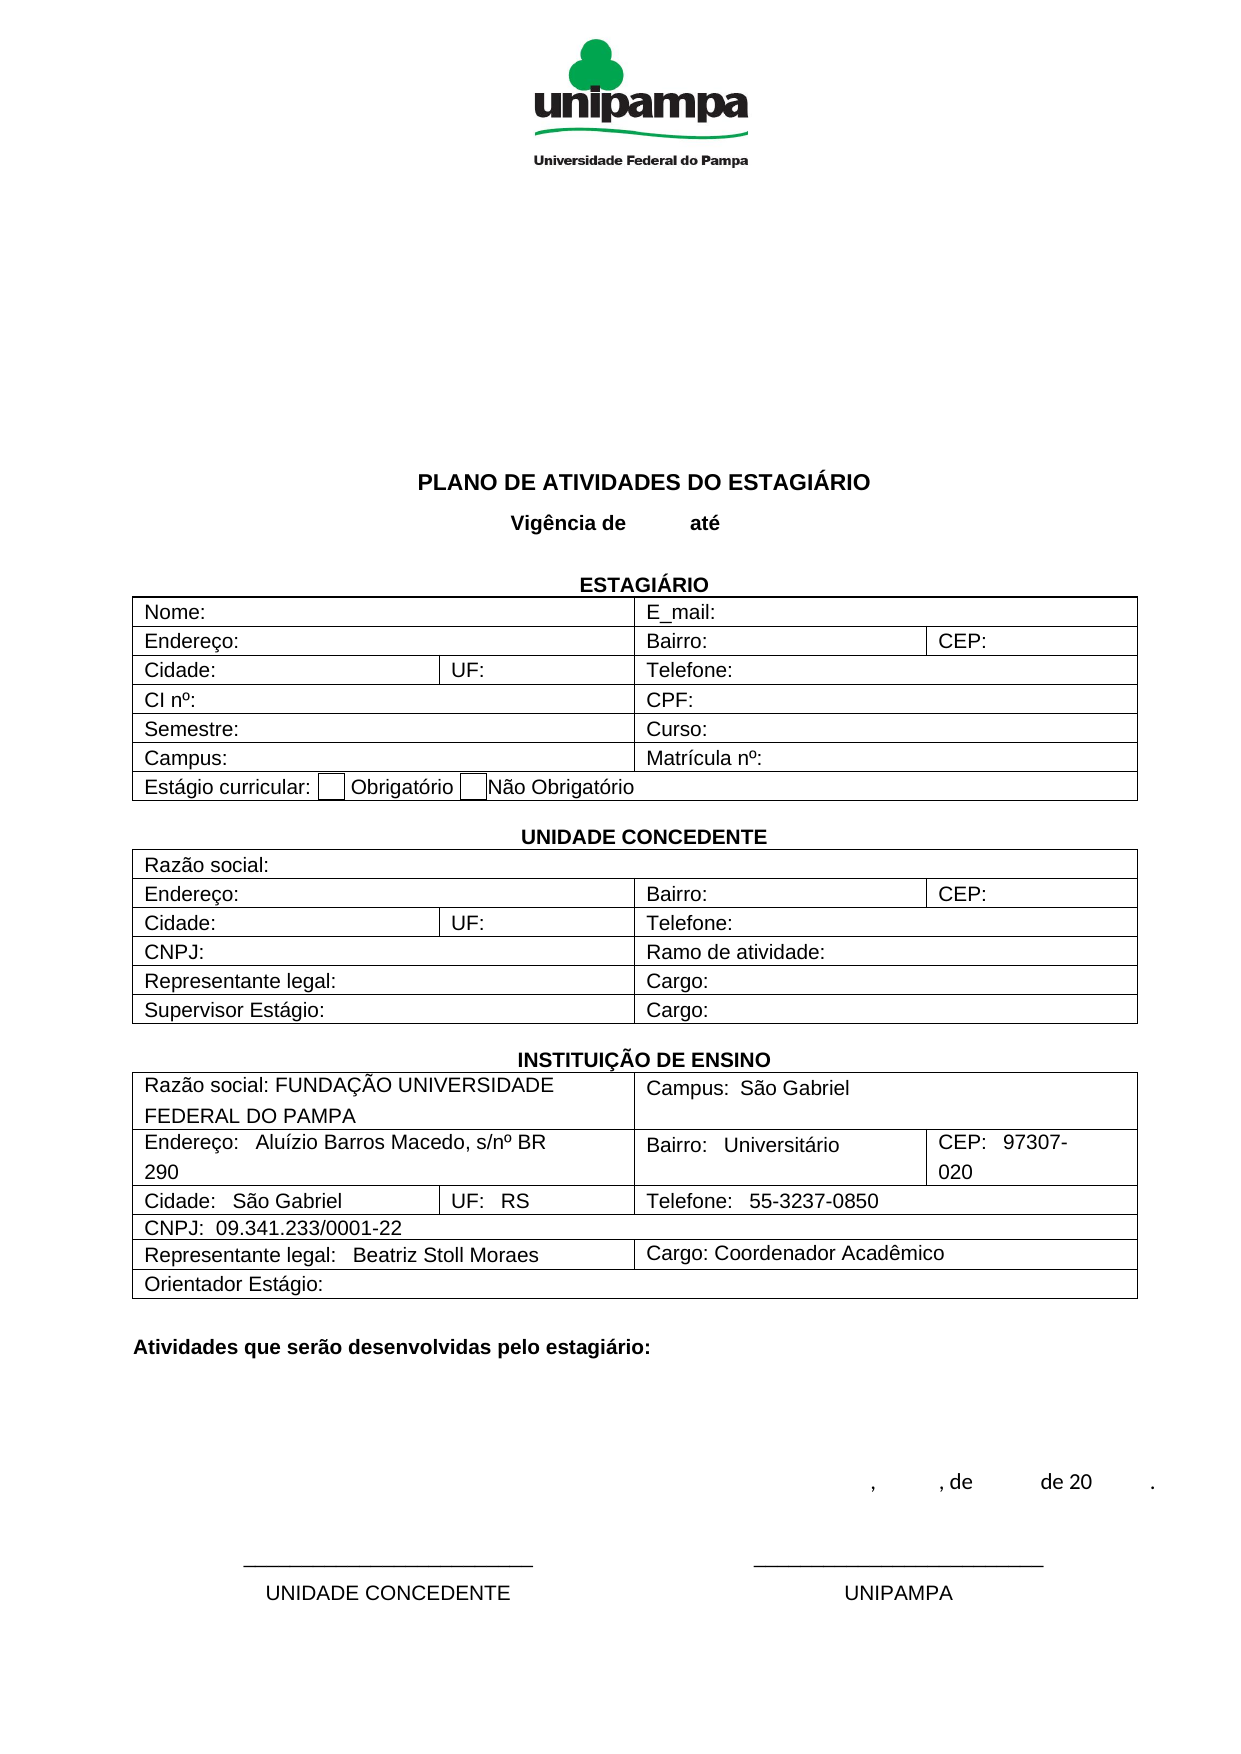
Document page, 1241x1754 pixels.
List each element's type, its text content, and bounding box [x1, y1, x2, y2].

table_cell CI nº: [133, 685, 634, 713]
table_cell Cargo: Coordenador Acadêmico [635, 1240, 1137, 1268]
table_header Campus: São Gabriel [635, 1073, 1137, 1129]
table_cell CEP: 97307-020 [927, 1130, 1137, 1185]
table_cell Cargo: [635, 995, 1137, 1023]
table_cell CNPJ: 09.341.233/0001-22 [133, 1215, 1137, 1239]
table_cell CPF: [635, 685, 1137, 713]
table_cell CEP: [927, 879, 1137, 907]
table_header Razão social: [133, 850, 1137, 878]
picture [524, 28, 760, 175]
table_header Nome: [133, 598, 634, 626]
table_cell Supervisor Estágio: [133, 995, 634, 1023]
table_cell Telefone: 55-3237-0850 [635, 1186, 1137, 1214]
table_cell UF: [440, 908, 634, 936]
table_cell Cidade: [133, 908, 439, 936]
table_cell CNPJ: [133, 937, 634, 965]
table_cell Telefone: [635, 656, 1137, 684]
table_cell Cidade: São Gabriel [133, 1186, 439, 1214]
table_header E_mail: [635, 598, 1137, 626]
table_cell Bairro: Universitário [635, 1130, 926, 1185]
table_header _________________________ UNIDADE CONCEDENTE [133, 1544, 643, 1617]
table_cell Orientador Estágio: [133, 1270, 1137, 1297]
table_cell Matrícula nº: [635, 743, 1137, 771]
table_header Razão social: FUNDAÇÃO UNIVERSIDADE FEDERAL DO PAMPA [133, 1073, 634, 1129]
table_cell UF: [440, 656, 634, 684]
table_cell Campus: [133, 743, 634, 771]
table_cell Endereço: Aluízio Barros Macedo, s/nº BR 290 [133, 1130, 634, 1185]
table_cell Endereço: [133, 879, 634, 907]
table_cell Representante legal: [133, 966, 634, 994]
table_cell Estágio curricular: Obrigatório Não Obrigatório [133, 772, 1137, 800]
table_cell Curso: [635, 714, 1137, 742]
table_cell PLANO DE ATIVIDADES DO ESTAGIÁRIO Vigência de até ESTAGIÁRIO UNIDADE CONCEDENTE INSTITUIÇÃO DE ENSINO Atividades que serão desenvolvidas pelo estagiário: , , de de 20 . [122, 214, 1167, 1617]
table_cell Cidade: [133, 656, 439, 684]
table_header _________________________ UNIPAMPA [643, 1544, 1154, 1617]
table_cell Cargo: [635, 966, 1137, 994]
table_cell Bairro: [635, 879, 926, 907]
table_cell Representante legal: Beatriz Stoll Moraes [133, 1240, 634, 1268]
table_cell Telefone: [635, 908, 1137, 936]
table_cell CEP: [927, 627, 1137, 654]
table_cell Ramo de atividade: [635, 937, 1137, 965]
table_cell Semestre: [133, 714, 634, 742]
table_cell Endereço: [133, 627, 634, 654]
table_cell Bairro: [635, 627, 926, 654]
table_cell UF: RS [440, 1186, 634, 1214]
